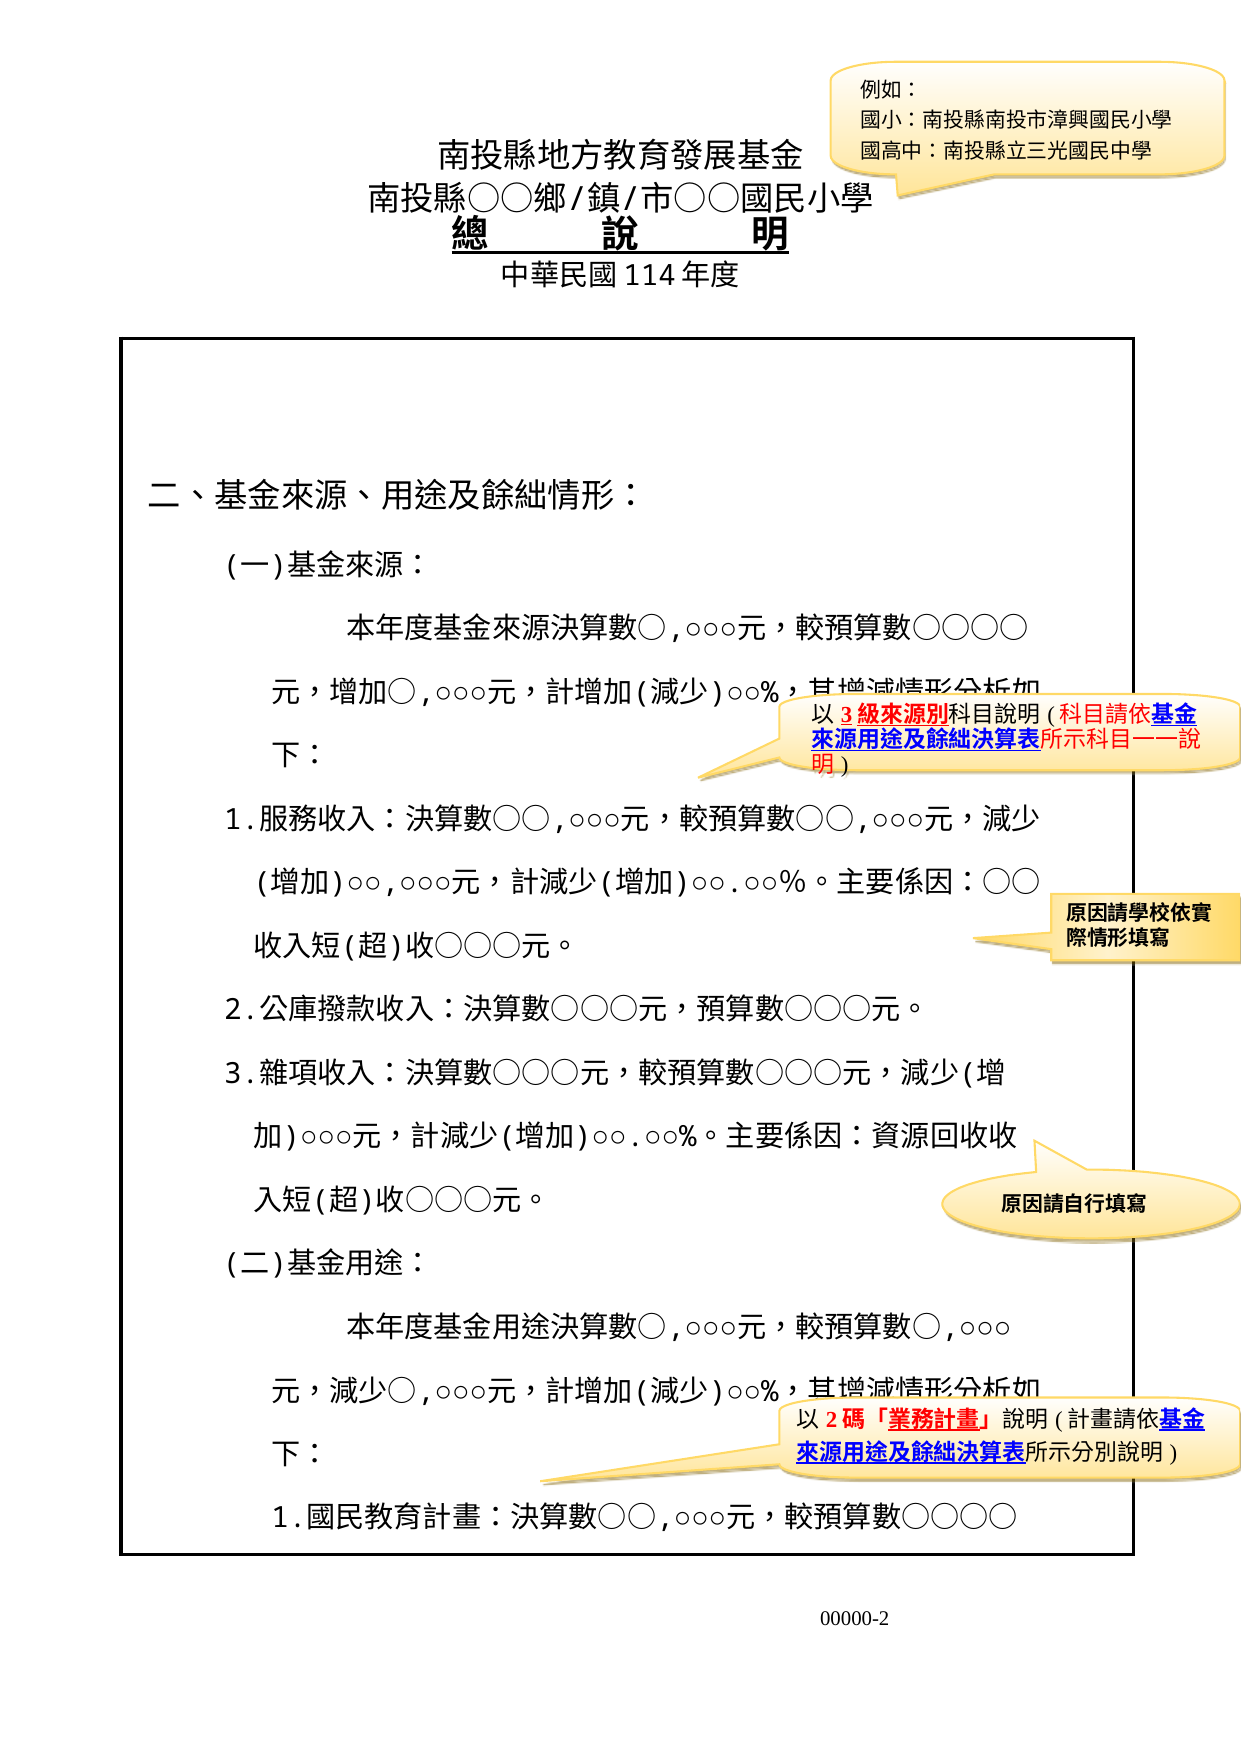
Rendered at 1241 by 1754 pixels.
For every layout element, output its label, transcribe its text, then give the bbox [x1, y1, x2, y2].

table_header 一、業務計畫實施績效： (請列示業務計畫之實施內容、已完成或未完成之說明及因應改善措施；如年度預算訂有關鍵績效指標者，應說明其達成情形) (一)國民教育計畫： 本年度預算編列○○○○○元、決算數○○○○○元。 110學年度下學期，實際招收普通班○○班，學生人數○○○人；附設幼兒園○班，學生人數○○人；特教班○班，學生人數○○人；補校○班，學生人數○○人。 111學年度上學期，實際招收普通班○○班，學生人數○○○人；附設幼兒園○班，學生人數○○人；特教班○班，學生人數○○人；補校○班，學生人數○○人。 本計畫實施內容主要為增購各科教學設備，辦理數位教學與科學推廣活動，充實各科教材，提高教學效能。辦理場地開放、藝文競賽、科學、學生輔導活動等項目，透過各項活動，以鍛鍊學童強健的身心，增進學童生活智慧。配合校務推動行政處室支援工作，進而增進校務運作。 (二)建築及設備計畫： 本年度預算編列○,○○○元、決算數○,○○○元。 主要汰換、充實各項教學等設備，提高行政效率，增進教學品質。 二、基金來源、用途及餘絀情形： (一)基金來源： 本年度基金來源決算數○,○○○元，較預算數○○○○元，增加○,○○○元，計增加(減少)○○%，其增減情形分析如下： 1.服務收入：決算數○○,○○○元，較預算數○○,○○○元，減少(增加)○○,○○○元，計減少(增加)○○.○○％。主要係因：○○收入短(超)收○○○元。 2.公庫撥款收入：決算數○○○元，預算數○○○元。 3.雜項收入：決算數○○○元，較預算數○○○元，減少(增加)○○○元，計減少(增加)○○.○○%。主要係因：資源回收收入短(超)收○○○元。 (二)基金用途： 本年度基金用途決算數○,○○○元，較預算數○,○○○元，減少○,○○○元，計增加(減少)○○%，其增減情形分析如下： 1.國民教育計畫：決算數○○,○○○元，較預算數○○○○ ○元，減少○○,○○○元，計減少○○,○○％。主要係因： ○○○○○○○○。 2.建築及設備計畫：決算數○○○元，較預算數○○○○元， 減少○○○○元，計減少○○％。主要係因：○○○○○○○○ 。 (三)本期賸餘：本年度決算賸餘數○○○○○元。 三、現金流量結果： 業務活動之淨現金流入(出)○○○○元。 投資活動之淨現金流入(出) ○○○○元。 籌資活動之淨現金流入(出) ○○○○元。 現金及約當現金之淨增(減)○○○元。 期初現金及約當現金○○○○元。 期末現金及約當現金○○○○元。 四、資產負債情況(請說明主要增減原因)： 資產總額為○○○○○元，包括：流動資產○○○元、固定資產○○○元、無形資產○○○元。 負債總額為○○○○元，包括：流動負債○○○元、其他負債○○○元。 淨資產為累積餘額○,○○○元。 五、其他：無(有超支併決算、併校等原因可在此填寫，若無則可免寫此大項) [123, 340, 1132, 1553]
